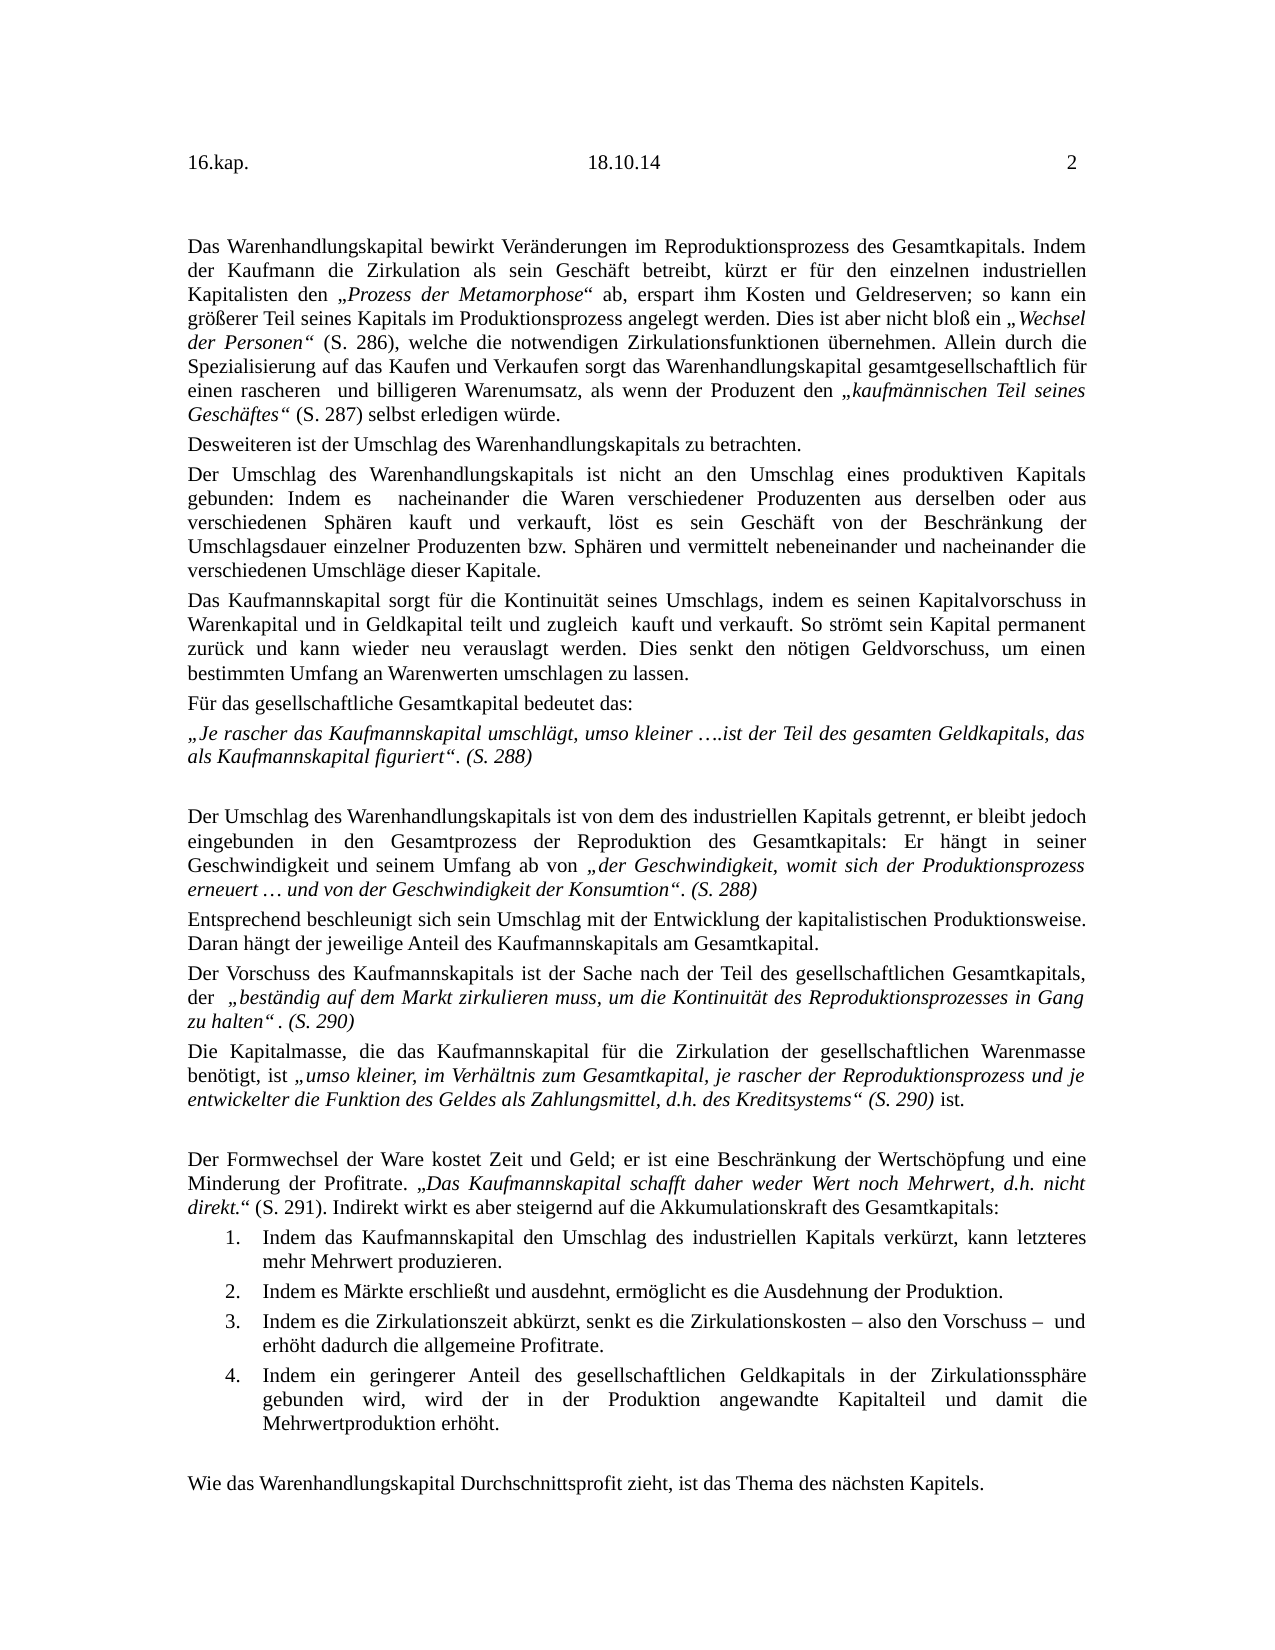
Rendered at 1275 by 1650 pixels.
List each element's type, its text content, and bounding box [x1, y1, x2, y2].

text Entsprechend beschleunigt sich sein Umschlag mit der Entwicklung der kapitalistischen Produktionsweise. Daran hängt der jeweilige Anteil des Kaufmannskapitals am Gesamtkapital. [187, 907, 1087, 955]
text Für das gesellschaftliche Gesamtkapital bedeutet das: [187, 690, 1087, 714]
text Der Umschlag des Warenhandlungskapitals ist nicht an den Umschlag eines produktiven Kapitals gebunden: Indem es nacheinander die Waren verschiedener Produzenten aus derselben oder aus verschiedenen Sphären kauft und verkauft, löst es sein Geschäft von der Beschränkung der Umschlagsdauer einzelner Produzenten bzw. Sphären und vermittelt nebeneinander und nacheinander die verschiedenen Umschläge dieser Kapitale. [187, 462, 1087, 582]
text Das Warenhandlungskapital bewirkt Veränderungen im Reproduktionsprozess des Gesamtkapitals. Indem der Kaufmann die Zirkulation als sein Geschäft betreibt, kürzt er für den einzelnen industriellen Kapitalisten den „Prozess der Metamorphose“ ab, erspart ihm Kosten und Geldreserven; so kann ein größerer Teil seines Kapitals im Produktionsprozess angelegt werden. Dies ist aber nicht bloß ein „Wechsel der Personen“ (S. 286), welche die notwendigen Zirkulationsfunktionen übernehmen. Allein durch die Spezialisierung auf das Kaufen und Verkaufen sorgt das Warenhandlungskapital gesamtgesellschaftlich für einen rascheren und billigeren Warenumsatz, als wenn der Produzent den „kaufmännischen Teil seines Geschäftes“ (S. 287) selbst erledigen würde. [187, 233, 1087, 426]
text Der Umschlag des Warenhandlungskapitals ist von dem des industriellen Kapitals getrennt, er bleibt jedoch eingebunden in den Gesamtprozess der Reproduktion des Gesamtkapitals: Er hängt in seiner Geschwindigkeit und seinem Umfang ab von „der Geschwindigkeit, womit sich der Produktionsprozess erneuert … und von der Geschwindigkeit der Konsumtion“. (S. 288) [187, 804, 1087, 901]
text „Je rascher das Kaufmannskapital umschlägt, umso kleiner ….ist der Teil des gesamten Geldkapitals, das als Kaufmannskapital figuriert“. (S. 288) [187, 720, 1087, 768]
text Wie das Warenhandlungskapital Durchschnittsprofit zieht, ist das Thema des nächsten Kapitels. [187, 1471, 1087, 1495]
list Indem das Kaufmannskapital den Umschlag des industriellen Kapitals verkürzt, kann letzteres mehr Mehrwert produzieren. [225, 1225, 1087, 1273]
list Indem es die Zirkulationszeit abkürzt, senkt es die Zirkulationskosten – also den Vorschuss – und erhöht dadurch die allgemeine Profitrate. [225, 1309, 1087, 1357]
text Desweiteren ist der Umschlag des Warenhandlungskapitals zu betrachten. [187, 432, 1087, 456]
text Der Formwechsel der Ware kostet Zeit und Geld; er ist eine Beschränkung der Wertschöpfung und eine Minderung der Profitrate. „Das Kaufmannskapital schafft daher weder Wert noch Mehrwert, d.h. nicht direkt.“ (S. 291). Indirekt wirkt es aber steigernd auf die Akkumulationskraft des Gesamtkapitals: [187, 1147, 1087, 1219]
text Die Kapitalmasse, die das Kaufmannskapital für die Zirkulation der gesellschaftlichen Warenmasse benötigt, ist „umso kleiner, im Verhältnis zum Gesamtkapital, je rascher der Reproduktionsprozess und je entwickelter die Funktion des Geldes als Zahlungsmittel, d.h. des Kreditsystems“ (S. 290) ist. [187, 1039, 1087, 1111]
text Das Kaufmannskapital sorgt für die Kontinuität seines Umschlags, indem es seinen Kapitalvorschuss in Warenkapital und in Geldkapital teilt und zugleich kauft und verkauft. So strömt sein Kapital permanent zurück und kann wieder neu verauslagt werden. Dies senkt den nötigen Geldvorschuss, um einen bestimmten Umfang an Warenwerten umschlagen zu lassen. [187, 588, 1087, 684]
text Der Vorschuss des Kaufmannskapitals ist der Sache nach der Teil des gesellschaftlichen Gesamtkapitals, der „beständig auf dem Markt zirkulieren muss, um die Kontinuität des Reproduktionsprozesses in Gang zu halten“ . (S. 290) [187, 961, 1087, 1033]
list Indem ein geringerer Anteil des gesellschaftlichen Geldkapitals in der Zirkulationssphäre gebunden wird, wird der in der Produktion angewandte Kapitalteil und damit die Mehrwertproduktion erhöht. [225, 1363, 1087, 1435]
list Indem es Märkte erschließt und ausdehnt, ermöglicht es die Ausdehnung der Produktion. [225, 1279, 1087, 1303]
